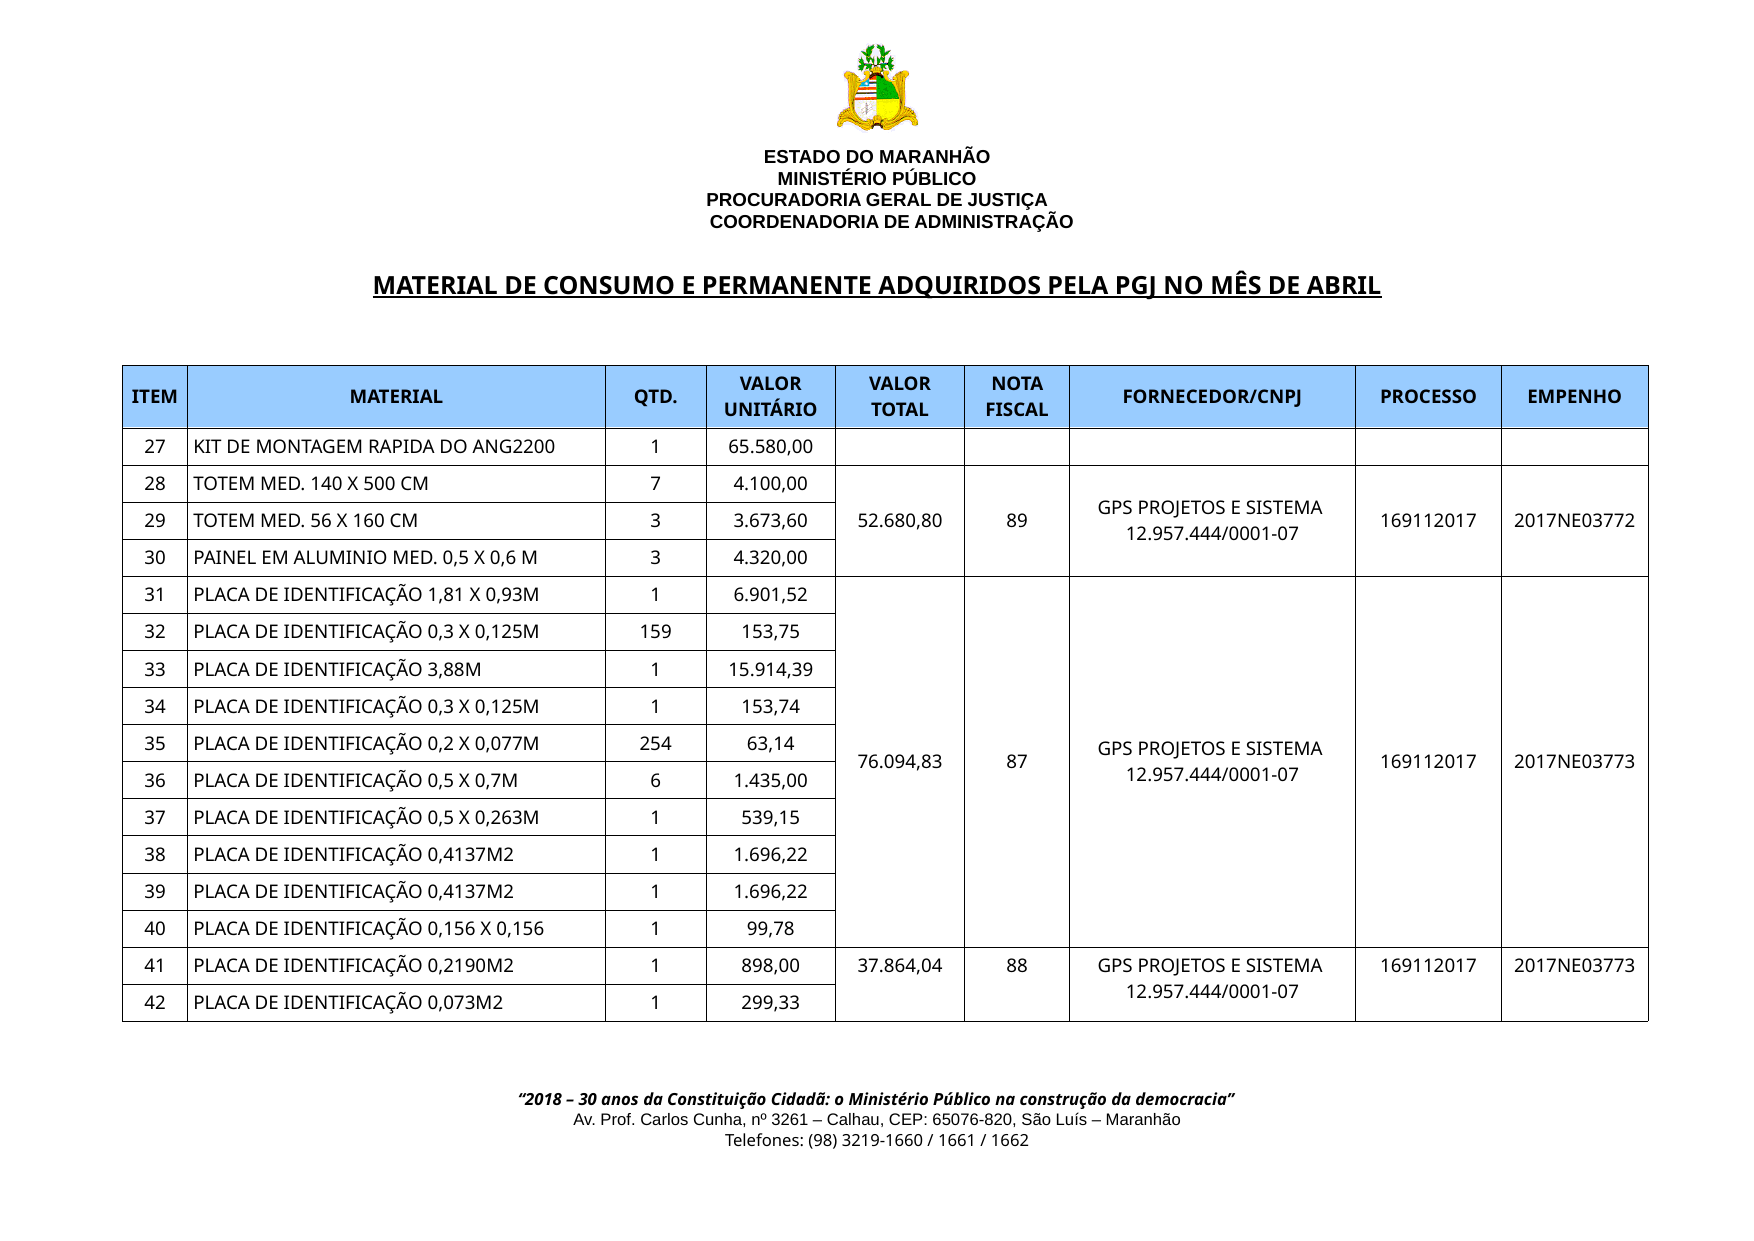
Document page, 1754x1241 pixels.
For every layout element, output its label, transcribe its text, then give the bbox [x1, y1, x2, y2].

table_cell 169112017 [1356, 577, 1501, 947]
table_cell PLACA DE IDENTIFICAÇÃO 0,2190M2 [188, 948, 605, 984]
table_cell 87 [965, 577, 1069, 947]
table_cell 539,15 [707, 799, 835, 835]
table_cell GPS PROJETOS E SISTEMA 12.957.444/0001-07 [1070, 466, 1355, 576]
table_cell PAINEL EM ALUMINIO MED. 0,5 X 0,6 M [188, 540, 605, 576]
table_cell 1 [606, 948, 706, 984]
table_cell 3.673,60 [707, 503, 835, 539]
table_cell [1502, 429, 1648, 464]
table_header VALOR TOTAL [836, 366, 964, 427]
table_cell 1.696,22 [707, 836, 835, 872]
table_cell 2017NE03772 [1502, 466, 1648, 576]
table_cell 36 [123, 762, 187, 798]
table_cell TOTEM MED. 140 X 500 CM [188, 466, 605, 502]
table_cell 153,74 [707, 688, 835, 724]
table_cell 159 [606, 614, 706, 650]
table_cell 99,78 [707, 911, 835, 947]
table_cell 31 [123, 577, 187, 613]
table_cell 1 [606, 911, 706, 947]
table_cell 299,33 [707, 985, 835, 1021]
table_cell [965, 429, 1069, 464]
table_cell PLACA DE IDENTIFICAÇÃO 0,2 X 0,077M [188, 725, 605, 761]
table_cell 63,14 [707, 725, 835, 761]
table_cell PLACA DE IDENTIFICAÇÃO 0,156 X 0,156 [188, 911, 605, 947]
table_cell 38 [123, 836, 187, 872]
table_cell 7 [606, 466, 706, 502]
table_cell 28 [123, 466, 187, 502]
table_header MATERIAL [188, 366, 605, 427]
table_cell 52.680,80 [836, 466, 964, 576]
table_cell 1 [606, 688, 706, 724]
table_cell PLACA DE IDENTIFICAÇÃO 0,5 X 0,263M [188, 799, 605, 835]
table_cell PLACA DE IDENTIFICAÇÃO 0,073M2 [188, 985, 605, 1021]
table_cell 15.914,39 [707, 651, 835, 687]
table_cell 1.696,22 [707, 874, 835, 909]
table_cell 3 [606, 503, 706, 539]
table_cell 6 [606, 762, 706, 798]
table_cell 29 [123, 503, 187, 539]
table_cell 1 [606, 577, 706, 613]
table_cell 37.864,04 [836, 948, 964, 1021]
table_cell 40 [123, 911, 187, 947]
table_cell 42 [123, 985, 187, 1021]
table_header VALOR UNITÁRIO [707, 366, 835, 427]
table_cell 2017NE03773 [1502, 577, 1648, 947]
table_cell [1356, 429, 1501, 464]
table_cell 169112017 [1356, 948, 1501, 1021]
table_cell 65.580,00 [707, 429, 835, 464]
table_cell 1 [606, 799, 706, 835]
table_cell 1 [606, 874, 706, 909]
table_cell 30 [123, 540, 187, 576]
table_cell 1 [606, 429, 706, 464]
table_cell PLACA DE IDENTIFICAÇÃO 0,4137M2 [188, 874, 605, 909]
table_cell PLACA DE IDENTIFICAÇÃO 0,3 X 0,125M [188, 614, 605, 650]
table_cell 3 [606, 540, 706, 576]
table_header FORNECEDOR/CNPJ [1070, 366, 1355, 427]
table_cell PLACA DE IDENTIFICAÇÃO 1,81 X 0,93M [188, 577, 605, 613]
table_header QTD. [606, 366, 706, 427]
table_cell PLACA DE IDENTIFICAÇÃO 0,3 X 0,125M [188, 688, 605, 724]
table_cell PLACA DE IDENTIFICAÇÃO 3,88M [188, 651, 605, 687]
table_cell 39 [123, 874, 187, 909]
table_cell PLACA DE IDENTIFICAÇÃO 0,5 X 0,7M [188, 762, 605, 798]
table_cell 6.901,52 [707, 577, 835, 613]
table_cell 898,00 [707, 948, 835, 984]
table_cell 254 [606, 725, 706, 761]
table_cell 33 [123, 651, 187, 687]
table_cell 89 [965, 466, 1069, 576]
table_header NOTA FISCAL [965, 366, 1069, 427]
table_cell GPS PROJETOS E SISTEMA 12.957.444/0001-07 [1070, 948, 1355, 1021]
table_cell 27 [123, 429, 187, 464]
table_cell 1 [606, 985, 706, 1021]
table_cell TOTEM MED. 56 X 160 CM [188, 503, 605, 539]
table_cell 1 [606, 651, 706, 687]
table_cell 35 [123, 725, 187, 761]
table_cell 41 [123, 948, 187, 984]
table_cell 2017NE03773 [1502, 948, 1648, 1021]
table_cell 153,75 [707, 614, 835, 650]
table_cell 88 [965, 948, 1069, 1021]
table_header PROCESSO [1356, 366, 1501, 427]
table_cell 34 [123, 688, 187, 724]
table_cell 4.100,00 [707, 466, 835, 502]
table_header ITEM [123, 366, 187, 427]
table_cell PLACA DE IDENTIFICAÇÃO 0,4137M2 [188, 836, 605, 872]
table_cell KIT DE MONTAGEM RAPIDA DO ANG2200 [188, 429, 605, 464]
table_cell 1.435,00 [707, 762, 835, 798]
table_cell 4.320,00 [707, 540, 835, 576]
table_cell 1 [606, 836, 706, 872]
table_cell 37 [123, 799, 187, 835]
table_header EMPENHO [1502, 366, 1648, 427]
table_cell 32 [123, 614, 187, 650]
table_cell GPS PROJETOS E SISTEMA 12.957.444/0001-07 [1070, 577, 1355, 947]
table_cell 76.094,83 [836, 577, 964, 947]
table_cell [836, 429, 964, 464]
table_cell 169112017 [1356, 466, 1501, 576]
table_cell [1070, 429, 1355, 464]
